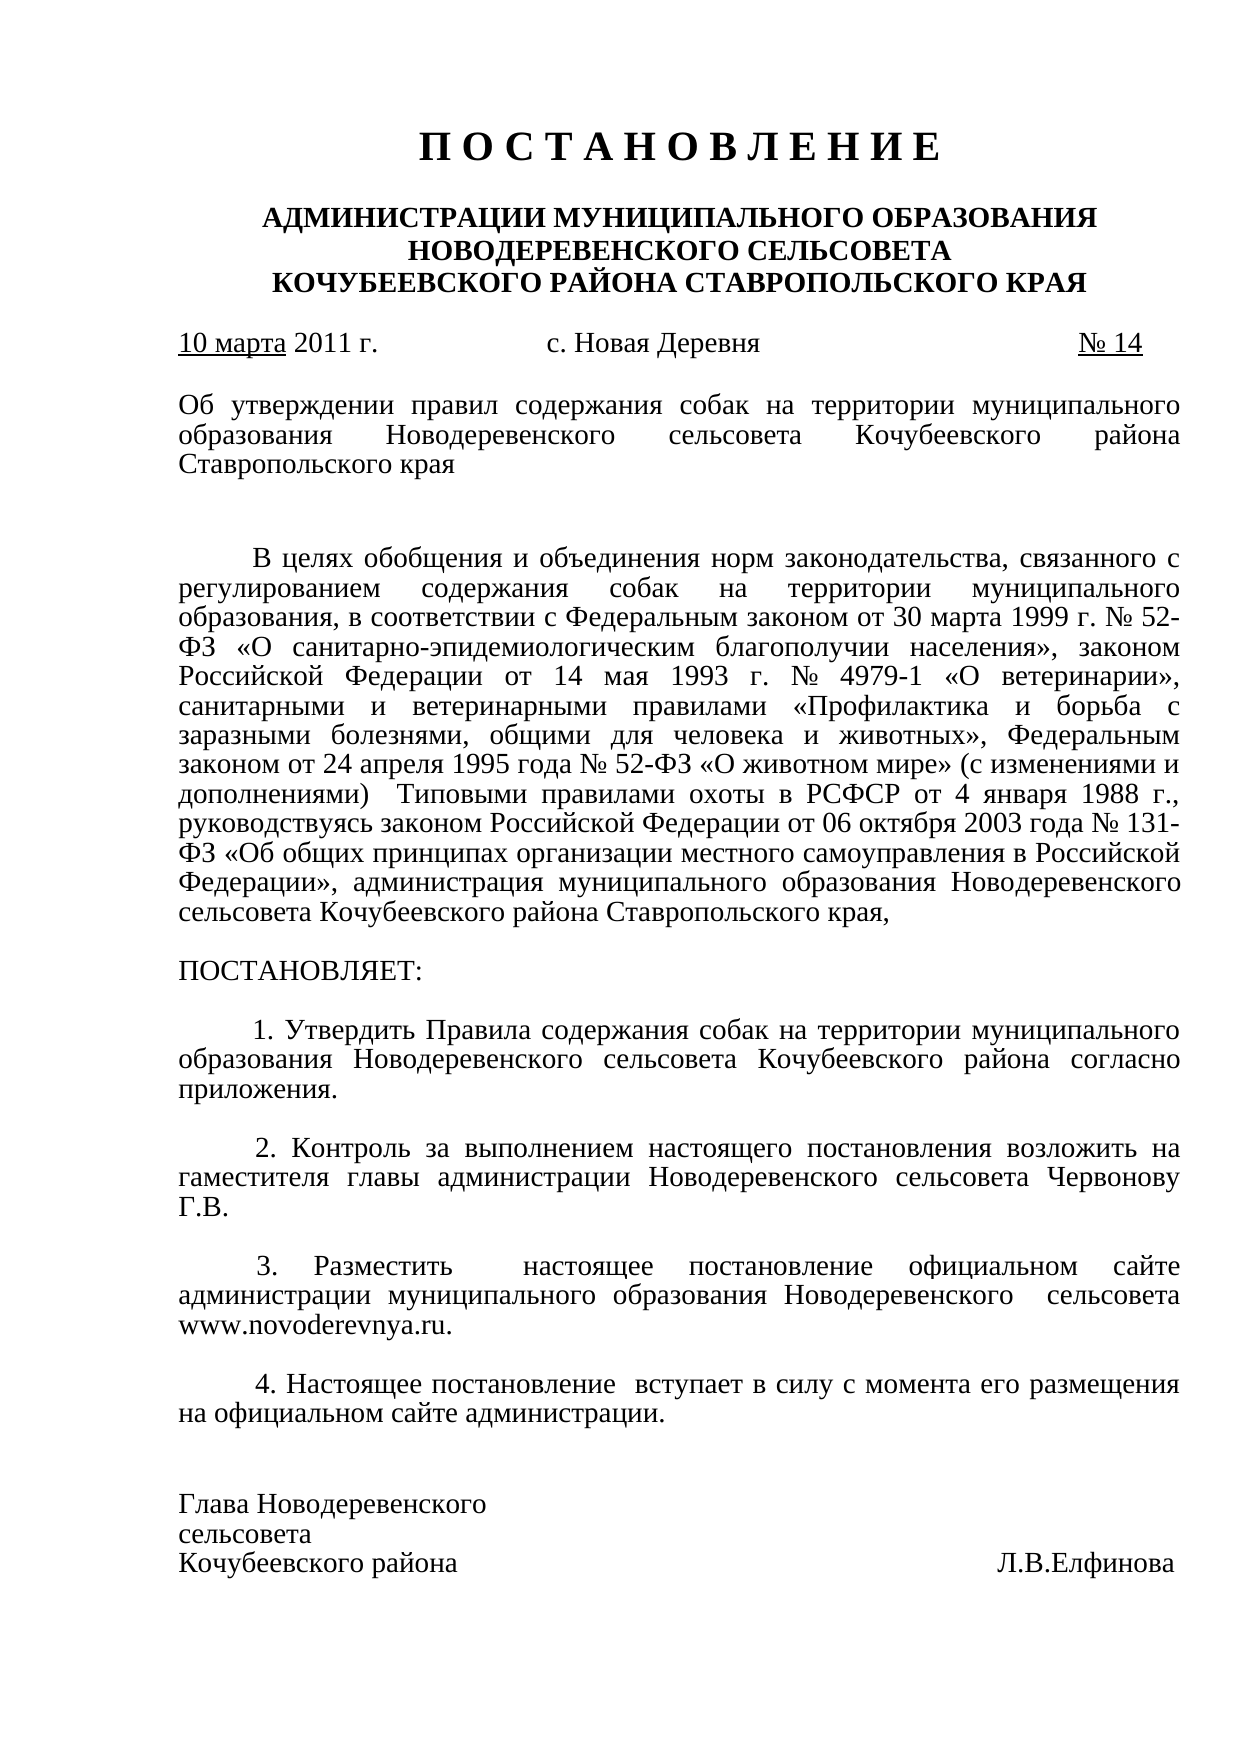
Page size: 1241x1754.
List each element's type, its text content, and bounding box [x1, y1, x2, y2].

text Об утверждении правил содержания собак на территории муниципального образования Новодеревенского сельсовета Кочубеевского района Ставропольского края [178, 391, 1181, 479]
text 4. Настоящее постановление вступает в силу с момента его размещения на официальном сайте администрации. [178, 1369, 1181, 1428]
text КОЧУБЕЕВСКОГО РАЙОНА СТАВРОПОЛЬСКОГО КРАЯ [178, 266, 1181, 299]
text 2. Контроль за выполнением настоящего постановления возложить на гаместителя главы администрации Новодеревенского сельсовета Червонову Г.В. [178, 1134, 1181, 1222]
text ПОСТАНОВЛЯЕТ: [178, 957, 1181, 986]
text АДМИНИСТРАЦИИ МУНИЦИПАЛЬНОГО ОБРАЗОВАНИЯ НОВОДЕРЕВЕНСКОГО СЕЛЬСОВЕТА [178, 202, 1181, 266]
text сельсовета [178, 1520, 1181, 1549]
text В целях обобщения и объединения норм законодательства, связанного с регулированием содержания собак на территории муниципального образования, в соответствии с Федеральным законом от 30 марта 1999 г. № 52-ФЗ «О санитарно-эпидемиологическим благополучии населения», законом Российской Федерации от 14 мая 1993 г. № 4979-1 «О ветеринарии», санитарными и ветеринарными правилами «Профилактика и борьба с заразными болезнями, общими для человека и животных», Федеральным законом от 24 апреля 1995 года № 52-ФЗ «О животном мире» (с изменениями и дополнениями) Типовыми правилами охоты в РСФСР от 4 января 1988 г., руководствуясь законом Российской Федерации от 06 октября 2003 года № 131-ФЗ «Об общих принципах организации местного самоуправления в Российской Федерации», администрация муниципального образования Ново­деревенского сель­совета Кочубеевского района Ставропольского края, [178, 544, 1181, 927]
text П О С Т А Н О В Л Е Н И Е [178, 123, 1181, 169]
text 3. Разместить настоящее постановление официальном сайте администрации муниципального образования Новодеревенского сельсовета www.novoderevnya.ru. [178, 1252, 1181, 1340]
text 1. Утвердить Правила содержания собак на территории муниципального образования Новодеревенского сельсовета Кочубеевского района согласно приложения. [178, 1016, 1181, 1104]
text Глава Ново­деревенского [178, 1490, 1181, 1520]
text Кочубеевского района Л.В.Елфинова [178, 1549, 1181, 1579]
text 10 марта 2011 г. с. Новая Деревня № 14 [178, 326, 1181, 359]
